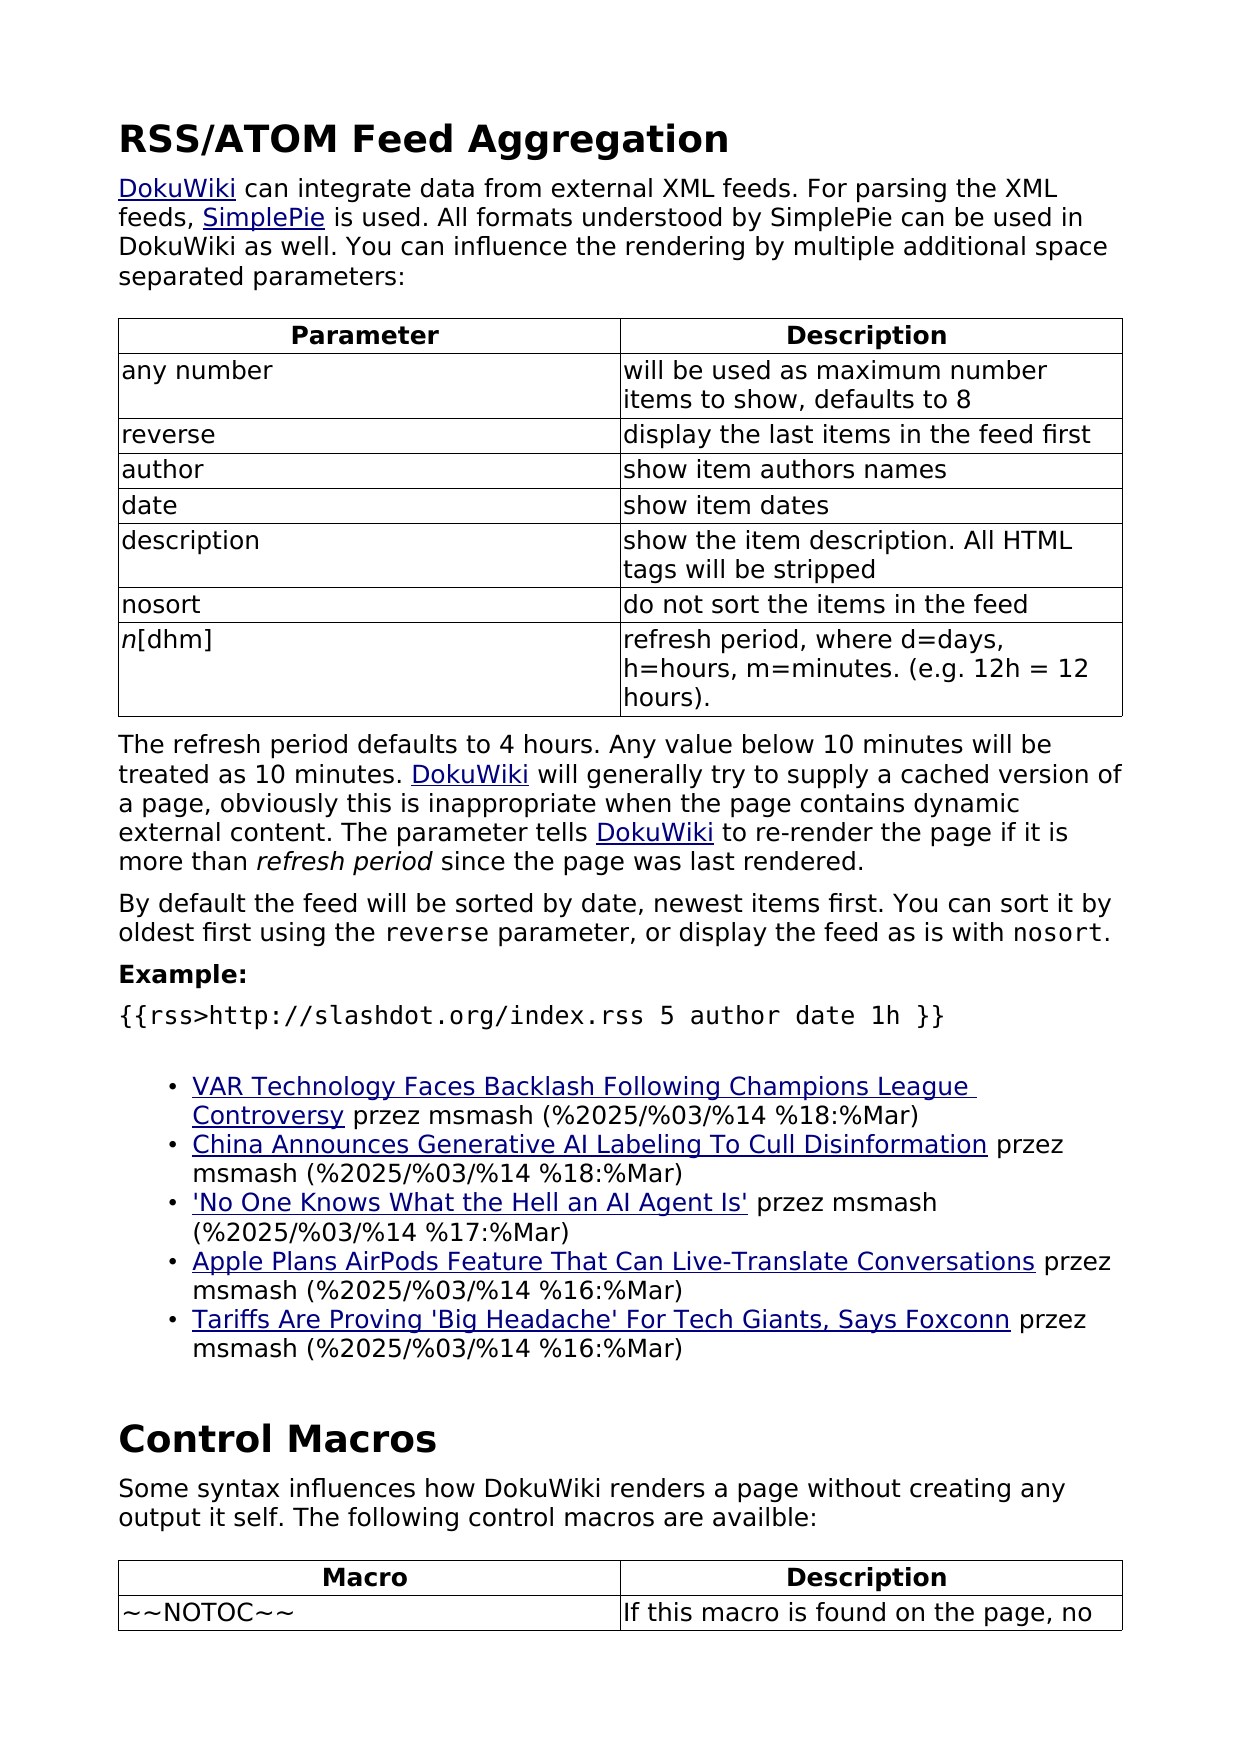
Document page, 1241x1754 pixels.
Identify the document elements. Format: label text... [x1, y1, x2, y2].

text Example: [118, 960, 1122, 989]
table_cell display the last items in the feed first [621, 419, 1122, 453]
table_cell reverse [119, 419, 620, 453]
text DokuWiki can integrate data from external XML feeds. For parsing the XML feeds, SimplePie is used. All formats understood by SimplePie can be used in DokuWiki as well. You can influence the rendering by multiple additional space separated parameters: [118, 174, 1122, 291]
table_cell If this macro is found on the page, no [621, 1596, 1122, 1630]
table_cell any number [119, 354, 620, 418]
table_cell nosort [119, 588, 620, 622]
table_cell author [119, 454, 620, 488]
table_header Description [621, 1561, 1122, 1595]
list Tariffs Are Proving 'Big Headache' For Tech Giants, Says Foxconn przez msmash (%2025/%03/%14 %16:%Mar) [177, 1305, 1122, 1363]
text {{rss>http://slashdot.org/index.rss 5 author date 1h }} [118, 1001, 1122, 1031]
list Apple Plans AirPods Feature That Can Live-Translate Conversations przez msmash (%2025/%03/%14 %16:%Mar) [177, 1247, 1122, 1305]
list 'No One Knows What the Hell an AI Agent Is' przez msmash (%2025/%03/%14 %17:%Mar) [177, 1188, 1122, 1247]
text Some syntax influences how DokuWiki renders a page without creating any output it self. The following control macros are availble: [118, 1474, 1122, 1532]
table_cell show the item description. All HTML tags will be stripped [621, 524, 1122, 587]
table_cell show item dates [621, 489, 1122, 523]
table_cell do not sort the items in the feed [621, 588, 1122, 622]
text By default the feed will be sorted by date, newest items first. You can sort it by oldest first using the reverse parameter, or display the feed as is with nosort. [118, 889, 1122, 947]
table_cell will be used as maximum number items to show, defaults to 8 [621, 354, 1122, 418]
table_header Parameter [119, 319, 620, 353]
table_cell date [119, 489, 620, 523]
subtitle Control Macros [118, 1418, 1122, 1462]
table_cell n[dhm] [119, 623, 620, 716]
table_cell refresh period, where d=days, h=hours, m=minutes. (e.g. 12h = 12 hours). [621, 623, 1122, 716]
table_cell show item authors names [621, 454, 1122, 488]
subtitle RSS/ATOM Feed Aggregation [118, 118, 1122, 162]
list China Announces Generative AI Labeling To Cull Disinformation przez msmash (%2025/%03/%14 %18:%Mar) [177, 1130, 1122, 1188]
list VAR Technology Faces Backlash Following Champions League Controversy przez msmash (%2025/%03/%14 %18:%Mar) [177, 1072, 1122, 1130]
table_header Description [621, 319, 1122, 353]
table_cell ~~NOTOC~~ [119, 1596, 620, 1630]
text The refresh period defaults to 4 hours. Any value below 10 minutes will be treated as 10 minutes. DokuWiki will generally try to supply a cached version of a page, obviously this is inappropriate when the page contains dynamic external content. The parameter tells DokuWiki to re-render the page if it is more than refresh period since the page was last rendered. [118, 731, 1122, 876]
table_header Macro [119, 1561, 620, 1595]
table_cell description [119, 524, 620, 587]
